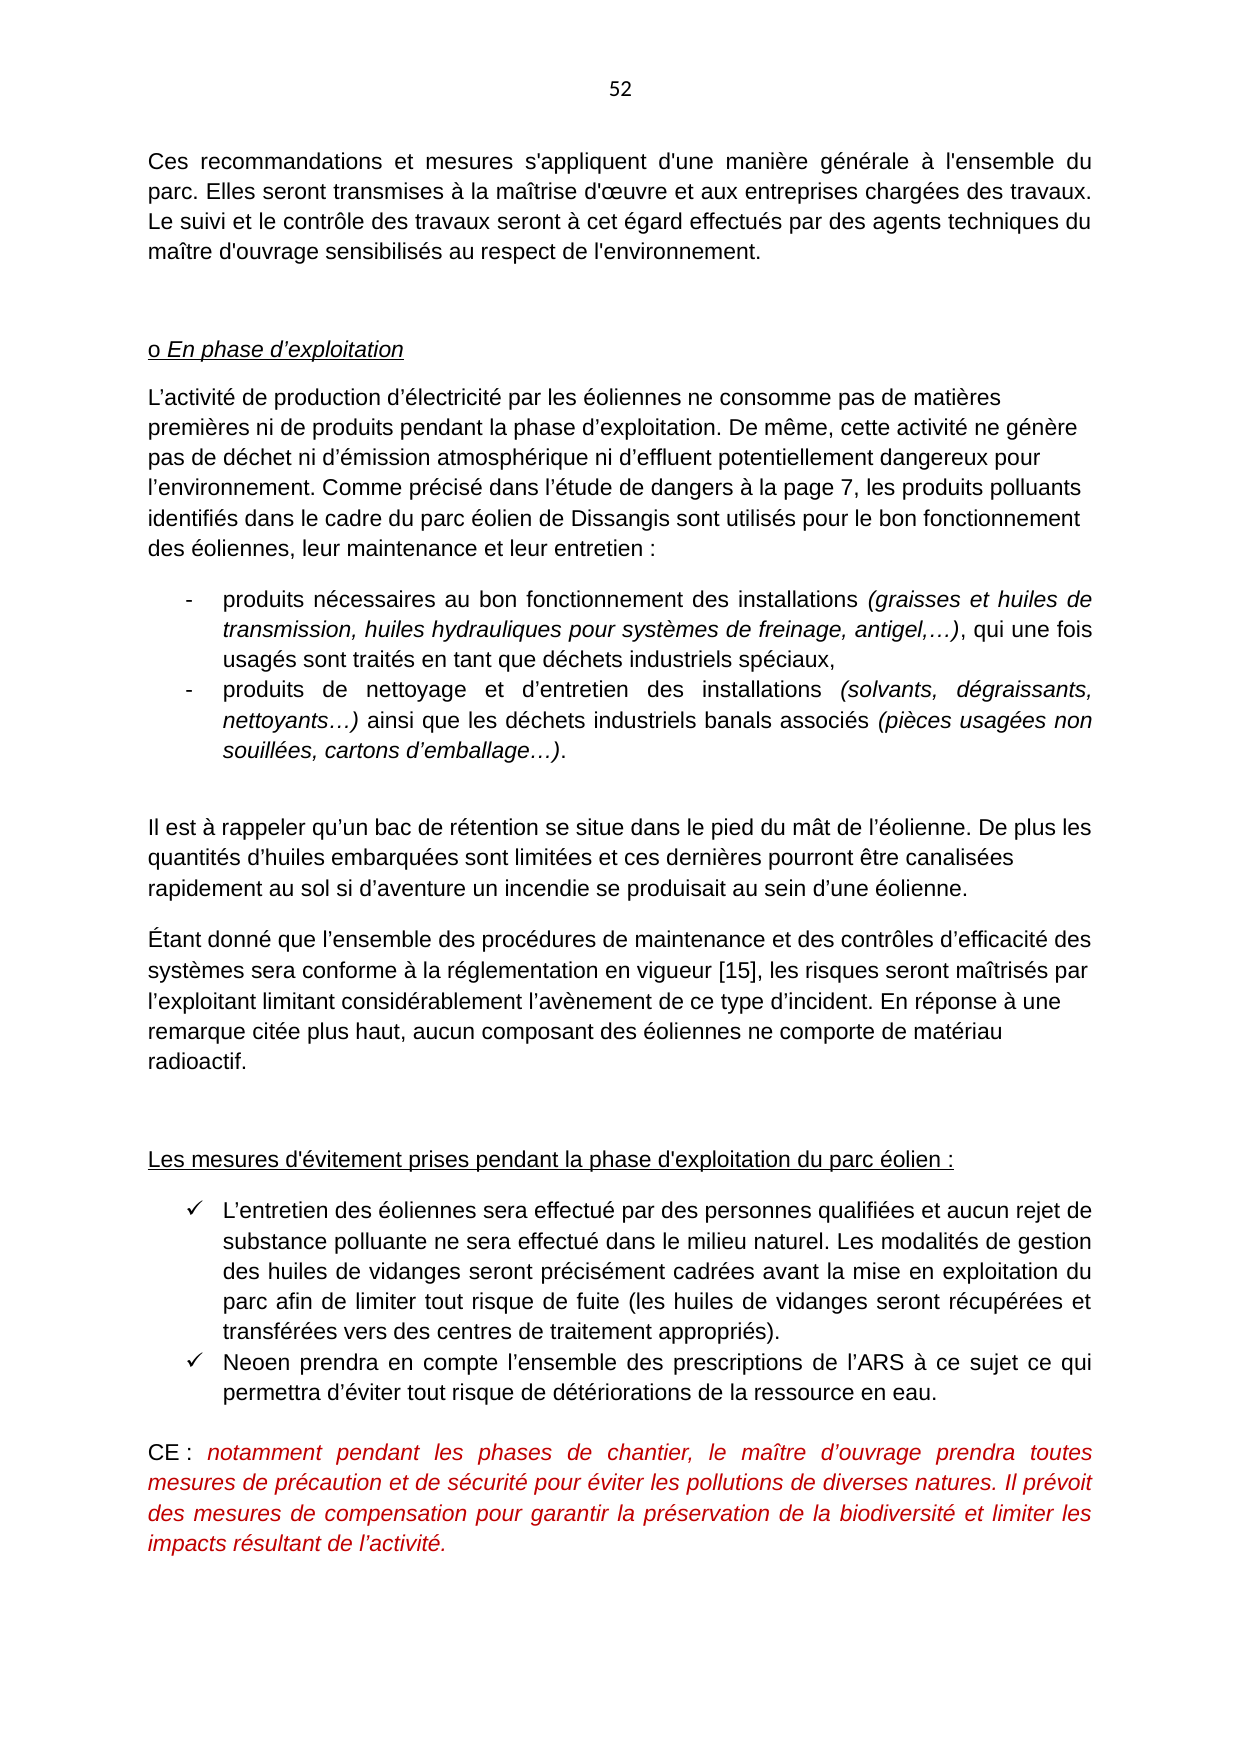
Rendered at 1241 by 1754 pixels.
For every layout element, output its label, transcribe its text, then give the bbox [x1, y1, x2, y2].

list Neoen prendra en compte l’ensemble des prescriptions de l’ARS à ce sujet ce qui permettra d’éviter tout risque de détériorations de la ressource en eau. [185, 1348, 1093, 1405]
list produits de nettoyage et d’entretien des installations (solvants, dégraissants, nettoyants…) ainsi que les déchets industriels banals associés (pièces usagées non souillées, cartons d’emballage…). [185, 676, 1093, 763]
text Étant donné que l’ensemble des procédures de maintenance et des contrôles d’efficacité des systèmes sera conforme à la réglementation en vigueur [15], les risques seront maîtrisés par l’exploitant limitant considérablement l’avènement de ce type d’incident. En réponse à une remarque citée plus haut, aucun composant des éoliennes ne comporte de matériau radioactif. [148, 926, 1093, 1074]
list produits nécessaires au bon fonctionnement des installations (graisses et huiles de transmission, huiles hydrauliques pour systèmes de freinage, antigel,…), qui une fois usagés sont traités en tant que déchets industriels spéciaux, [185, 586, 1093, 672]
text L’activité de production d’électricité par les éoliennes ne consomme pas de matières premières ni de produits pendant la phase d’exploitation. De même, cette activité ne génère pas de déchet ni d’émission atmosphérique ni d’effluent potentiellement dangereux pour l’environnement. Comme précisé dans l’étude de dangers à la page 7, les produits polluants identifiés dans le cadre du parc éolien de Dissangis sont utilisés pour le bon fonctionnement des éoliennes, leur maintenance et leur entretien : [148, 384, 1093, 561]
text Il est à rappeler qu’un bac de rétention se situe dans le pied du mât de l’éolienne. De plus les quantités d’huiles embarquées sont limitées et ces dernières pourront être canalisées rapidement au sol si d’aventure un incendie se produisait au sein d’une éolienne. [148, 814, 1093, 901]
text Ces recommandations et mesures s'appliquent d'une manière générale à l'ensemble du parc. Elles seront transmises à la maîtrise d'œuvre et aux entreprises chargées des travaux. Le suivi et le contrôle des travaux seront à cet égard effectués par des agents techniques du maître d'ouvrage sensibilisés au respect de l'environnement. [148, 148, 1093, 264]
text CE : notamment pendant les phases de chantier, le maître d’ouvrage prendra toutes mesures de précaution et de sécurité pour éviter les pollutions de diverses natures. Il prévoit des mesures de compensation pour garantir la préservation de la biodiversité et limiter les impacts résultant de l’activité. [148, 1439, 1093, 1556]
list L’entretien des éoliennes sera effectué par des personnes qualifiées et aucun rejet de substance polluante ne sera effectué dans le milieu naturel. Les modalités de gestion des huiles de vidanges seront précisément cadrées avant la mise en exploitation du parc afin de limiter tout risque de fuite (les huiles de vidanges seront récupérées et transférées vers des centres de traitement appropriés). [185, 1197, 1093, 1344]
text Les mesures d'évitement prises pendant la phase d'exploitation du parc éolien : [148, 1146, 1093, 1173]
text o En phase d’exploitation [148, 336, 1093, 363]
